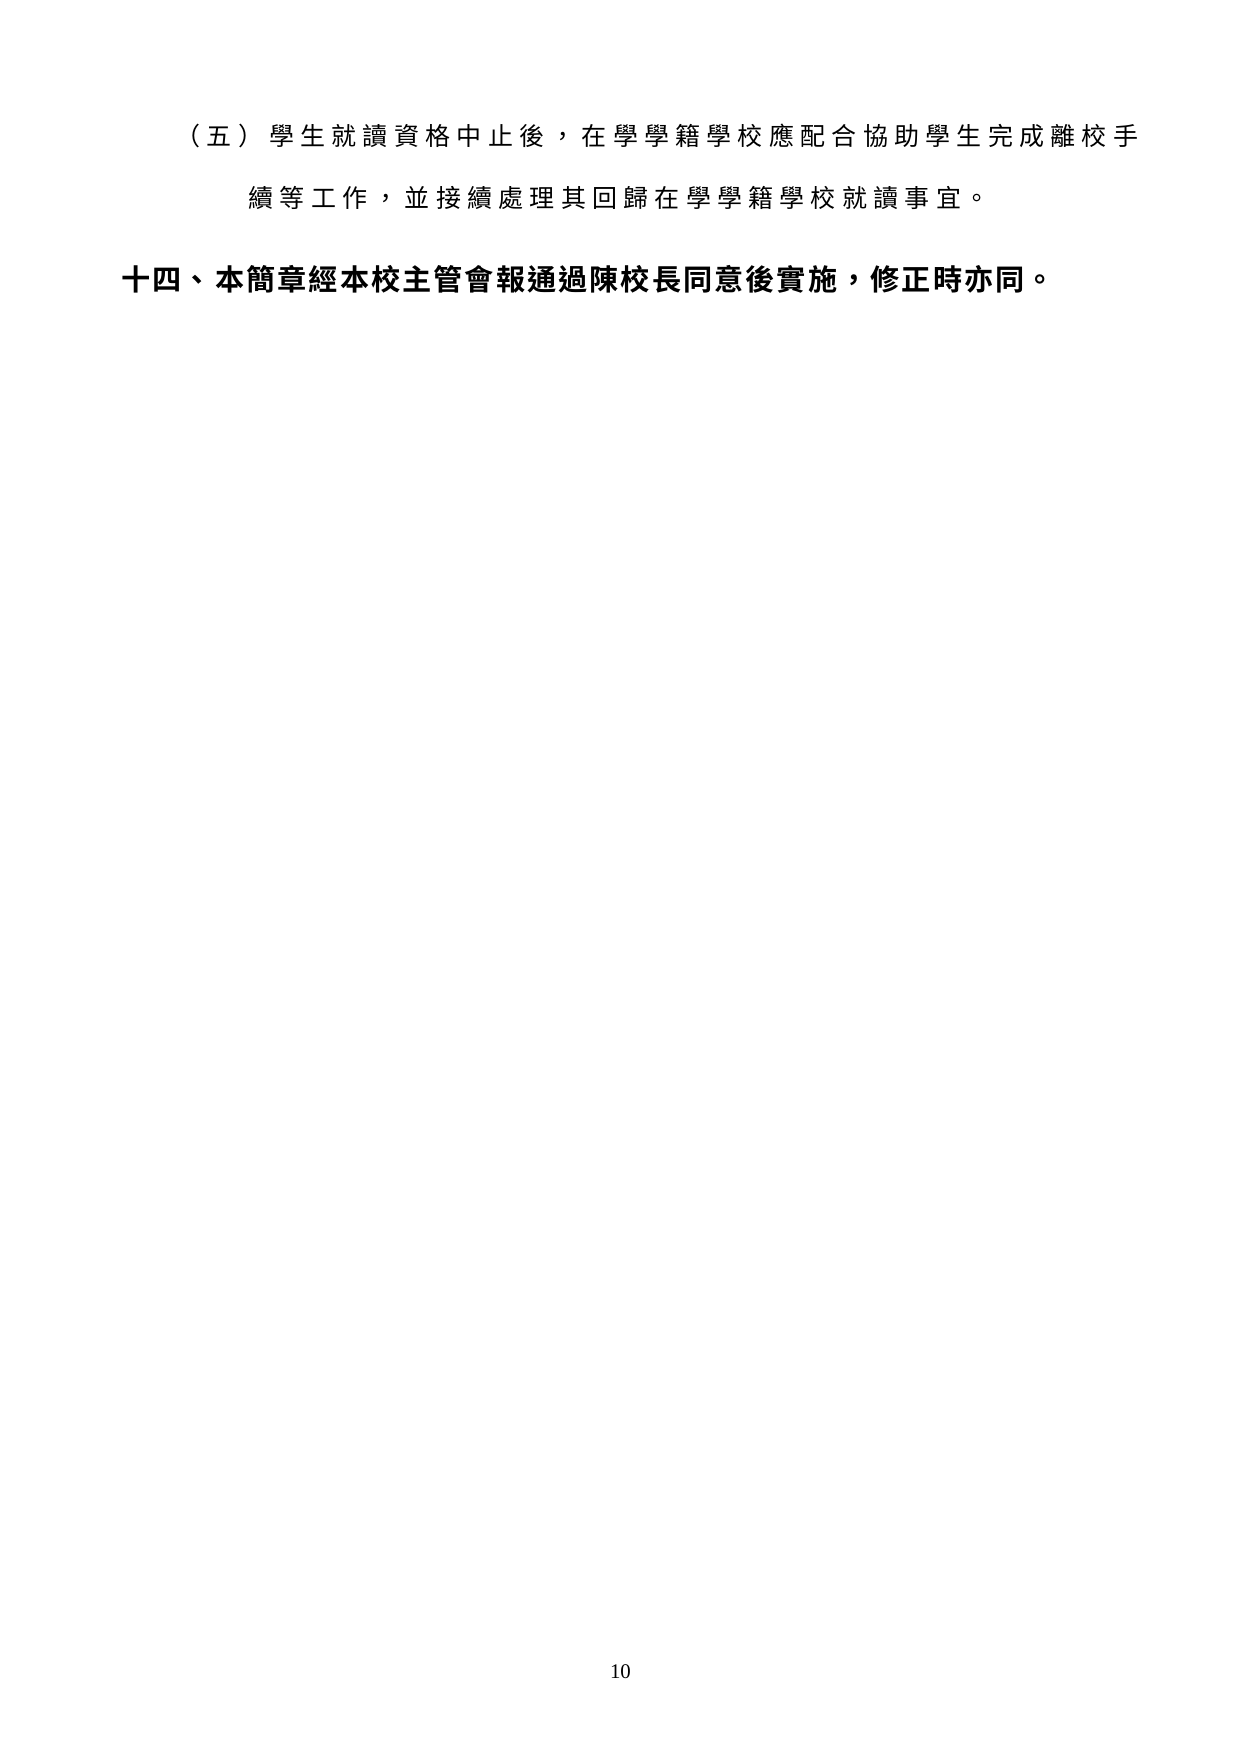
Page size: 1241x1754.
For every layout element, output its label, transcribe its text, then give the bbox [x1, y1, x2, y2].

text 十四、本簡章經本校主管會報通過陳校長同意後實施，修正時亦同。 [120, 236, 1157, 299]
text （五）學生就讀資格中止後，在學學籍學校應配合協助學生完成離校手續等工作，並接續處理其回歸在學學籍學校就讀事宜。 [170, 93, 1157, 218]
